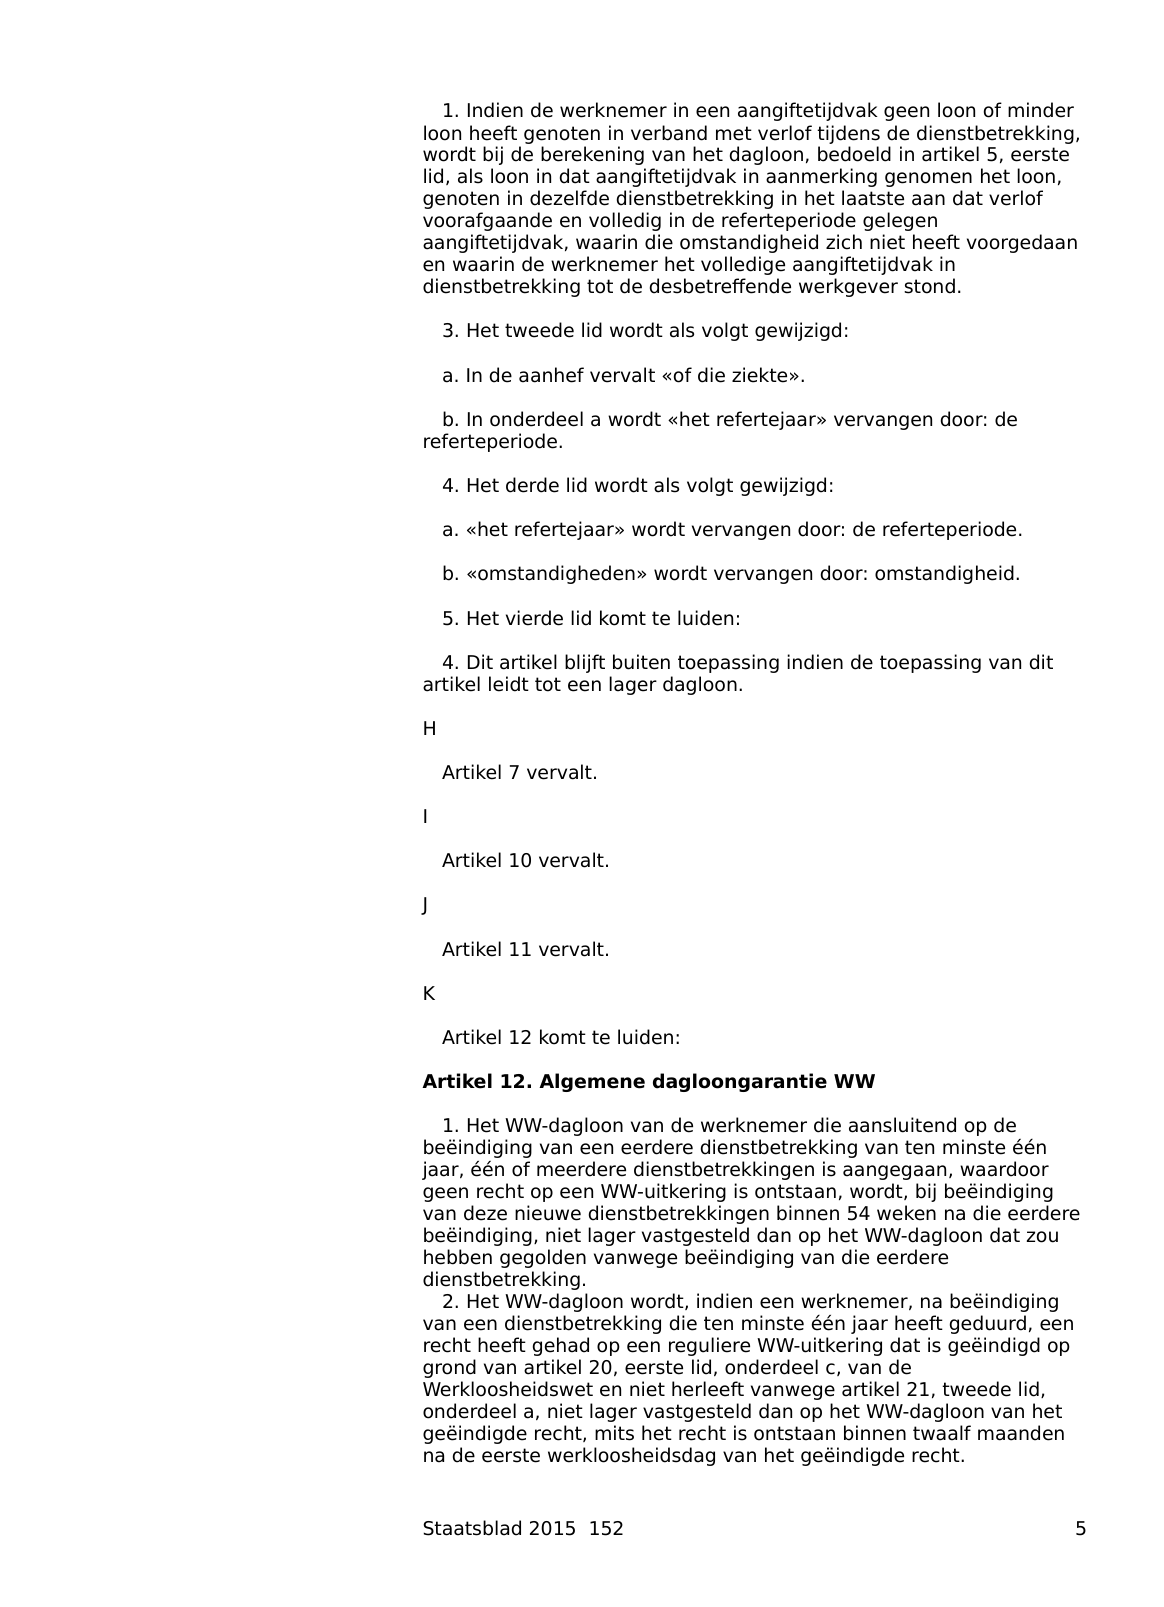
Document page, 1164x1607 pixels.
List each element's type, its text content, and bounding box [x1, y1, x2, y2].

text b. In onderdeel a wordt «het refertejaar» vervangen door: de referteperiode. [422, 409, 1087, 453]
text 5. Het vierde lid komt te luiden: [422, 607, 1087, 629]
text 3. Het tweede lid wordt als volgt gewijzigd: [422, 320, 1087, 342]
text 1. Indien de werknemer in een aangiftetijdvak geen loon of minder loon heeft genoten in verband met verlof tijdens de dienstbetrekking, wordt bij de berekening van het dagloon, bedoeld in artikel 5, eerste lid, als loon in dat aangiftetijdvak in aanmerking genomen het loon, genoten in dezelfde dienstbetrekking in het laatste aan dat verlof voorafgaande en volledig in de referteperiode gelegen aangiftetijdvak, waarin die omstandigheid zich niet heeft voorgedaan en waarin de werknemer het volledige aangiftetijdvak in dienstbetrekking tot de desbetreffende werkgever stond. [422, 100, 1087, 298]
text Artikel 10 vervalt. [422, 850, 1087, 872]
text I [422, 806, 1087, 828]
subtitle Artikel 12. Algemene dagloongarantie WW [422, 1071, 1087, 1093]
text a. In de aanhef vervalt «of die ziekte». [422, 364, 1087, 387]
text K [422, 983, 1087, 1005]
text J [422, 894, 1087, 916]
text a. «het refertejaar» wordt vervangen door: de referteperiode. [422, 519, 1087, 541]
text H [422, 718, 1087, 740]
text Artikel 7 vervalt. [422, 762, 1087, 784]
text 4. Dit artikel blijft buiten toepassing indien de toepassing van dit artikel leidt tot een lager dagloon. [422, 652, 1087, 696]
text b. «omstandigheden» wordt vervangen door: omstandigheid. [422, 563, 1087, 585]
text Artikel 12 komt te luiden: [422, 1027, 1087, 1049]
text Artikel 11 vervalt. [422, 938, 1087, 961]
text 4. Het derde lid wordt als volgt gewijzigd: [422, 475, 1087, 497]
text 1. Het WW-dagloon van de werknemer die aansluitend op de beëindiging van een eerdere dienstbetrekking van ten minste één jaar, één of meerdere dienstbetrekkingen is aangegaan, waardoor geen recht op een WW-uitkering is ontstaan, wordt, bij beëindiging van deze nieuwe dienstbetrekkingen binnen 54 weken na die eerdere beëindiging, niet lager vastgesteld dan op het WW-dagloon dat zou hebben gegolden vanwege beëindiging van die eerdere dienstbetrekking. [422, 1115, 1087, 1291]
text 2. Het WW-dagloon wordt, indien een werknemer, na beëindiging van een dienstbetrekking die ten minste één jaar heeft geduurd, een recht heeft gehad op een reguliere WW-uitkering dat is geëindigd op grond van artikel 20, eerste lid, onderdeel c, van de Werkloosheidswet en niet herleeft vanwege artikel 21, tweede lid, onderdeel a, niet lager vastgesteld dan op het WW-dagloon van het geëindigde recht, mits het recht is ontstaan binnen twaalf maanden na de eerste werkloosheidsdag van het geëindigde recht. [422, 1291, 1087, 1467]
